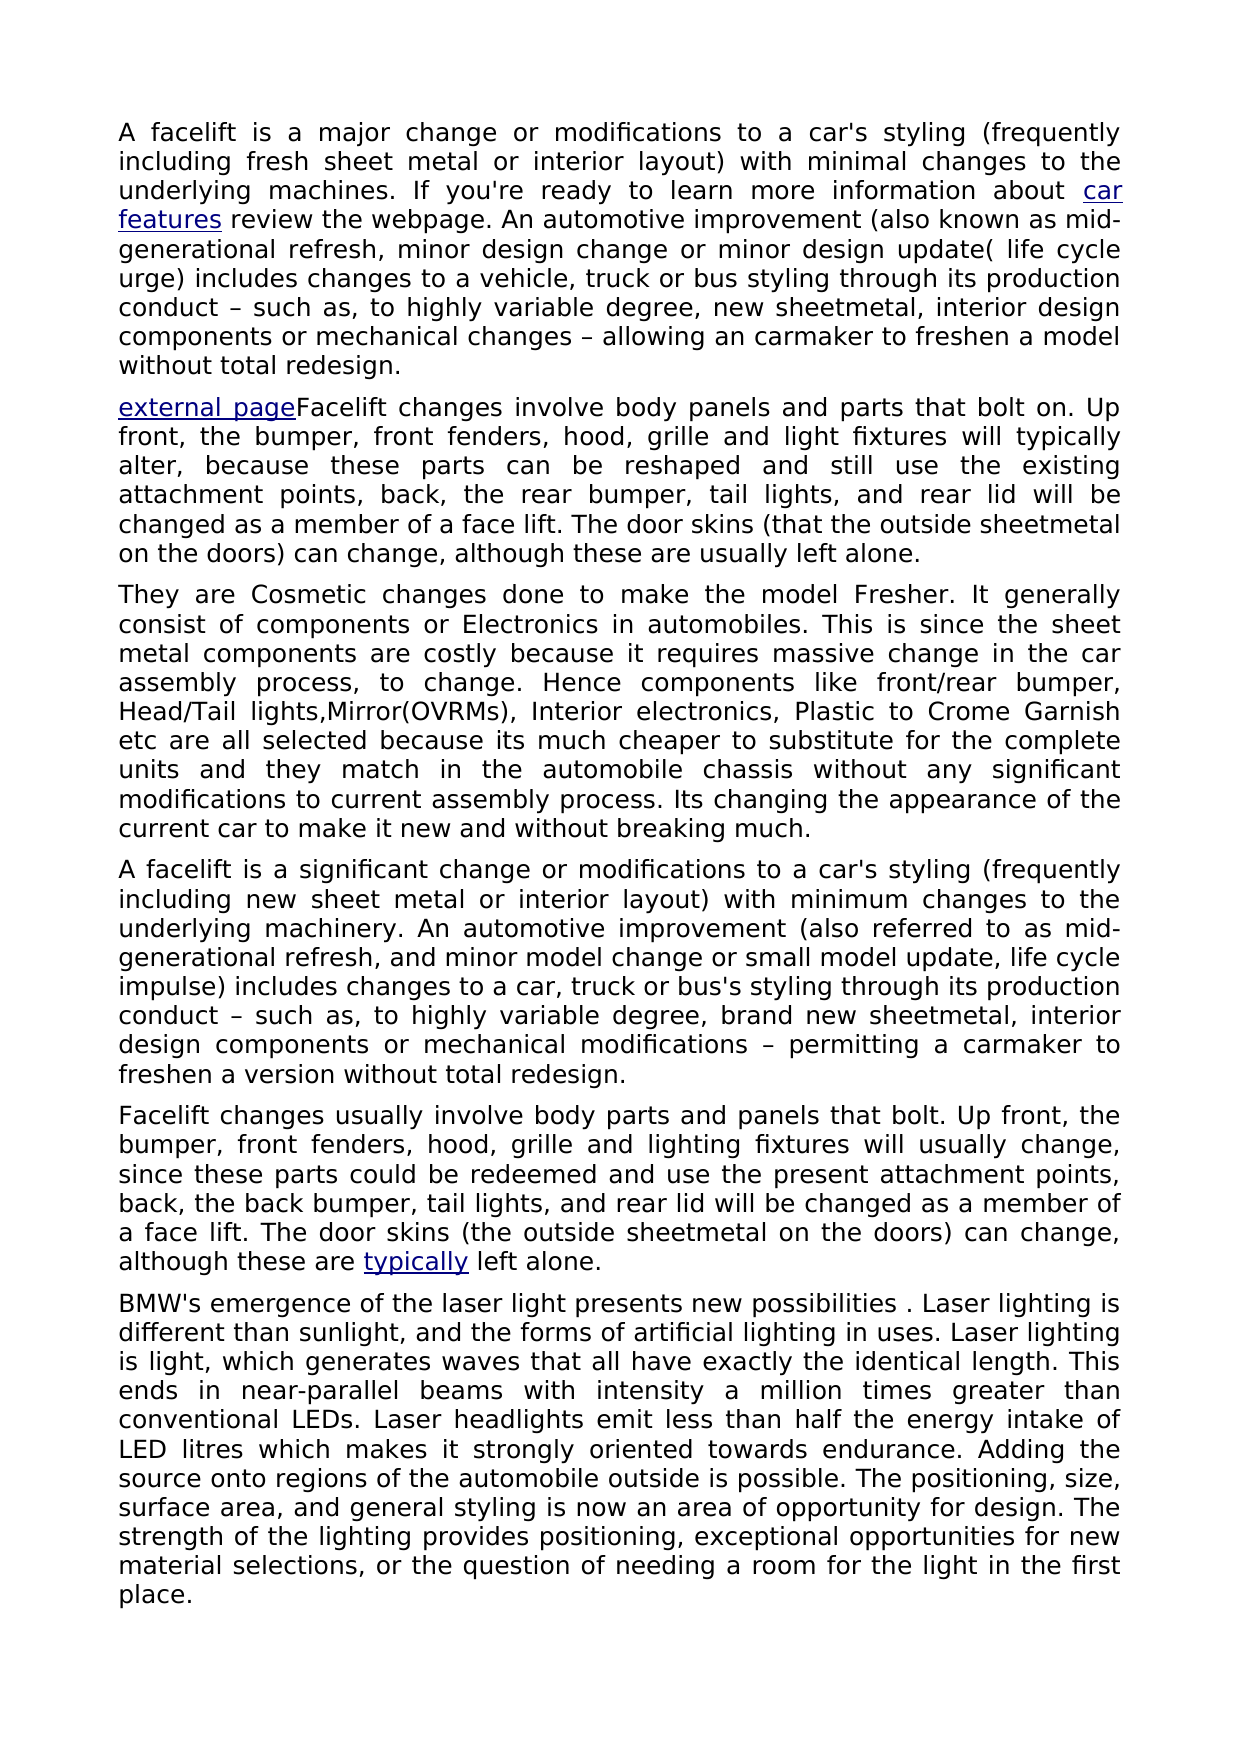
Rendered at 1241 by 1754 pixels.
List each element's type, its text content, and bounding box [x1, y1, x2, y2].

text A facelift is a major change or modifications to a car's styling (frequently including fresh sheet metal or interior layout) with minimal changes to the underlying machines. If you're ready to learn more information about car features review the webpage. An automotive improvement (also known as mid-generational refresh, minor design change or minor design update( life cycle urge) includes changes to a vehicle, truck or bus styling through its production conduct – such as, to highly variable degree, new sheetmetal, interior design components or mechanical changes – allowing an carmaker to freshen a model without total redesign. [118, 118, 1122, 381]
text A facelift is a significant change or modifications to a car's styling (frequently including new sheet metal or interior layout) with minimum changes to the underlying machinery. An automotive improvement (also referred to as mid-generational refresh, and minor model change or small model update, life cycle impulse) includes changes to a car, truck or bus's styling through its production conduct – such as, to highly variable degree, brand new sheetmetal, interior design components or mechanical modifications – permitting a carmaker to freshen a version without total redesign. [118, 856, 1122, 1089]
text BMW's emergence of the laser light presents new possibilities . Laser lighting is different than sunlight, and the forms of artificial lighting in uses. Laser lighting is light, which generates waves that all have exactly the identical length. This ends in near-parallel beams with intensity a million times greater than conventional LEDs. Laser headlights emit less than half the energy intake of LED litres which makes it strongly oriented towards endurance. Adding the source onto regions of the automobile outside is possible. The positioning, size, surface area, and general styling is now an area of opportunity for design. The strength of the lighting provides positioning, exceptional opportunities for new material selections, or the question of needing a room for the light in the first place. [118, 1289, 1122, 1610]
text external pageFacelift changes involve body panels and parts that bolt on. Up front, the bumper, front fenders, hood, grille and light fixtures will typically alter, because these parts can be reshaped and still use the existing attachment points, back, the rear bumper, tail lights, and rear lid will be changed as a member of a face lift. The door skins (that the outside sheetmetal on the doors) can change, although these are usually left alone. [118, 393, 1122, 568]
text Facelift changes usually involve body parts and panels that bolt. Up front, the bumper, front fenders, hood, grille and lighting fixtures will usually change, since these parts could be redeemed and use the present attachment points, back, the back bumper, tail lights, and rear lid will be changed as a member of a face lift. The door skins (the outside sheetmetal on the doors) can change, although these are typically left alone. [118, 1101, 1122, 1276]
text They are Cosmetic changes done to make the model Fresher. It generally consist of components or Electronics in automobiles. This is since the sheet metal components are costly because it requires massive change in the car assembly process, to change. Hence components like front/rear bumper, Head/Tail lights,Mirror(OVRMs), Interior electronics, Plastic to Crome Garnish etc are all selected because its much cheaper to substitute for the complete units and they match in the automobile chassis without any significant modifications to current assembly process. Its changing the appearance of the current car to make it new and without breaking much. [118, 581, 1122, 843]
